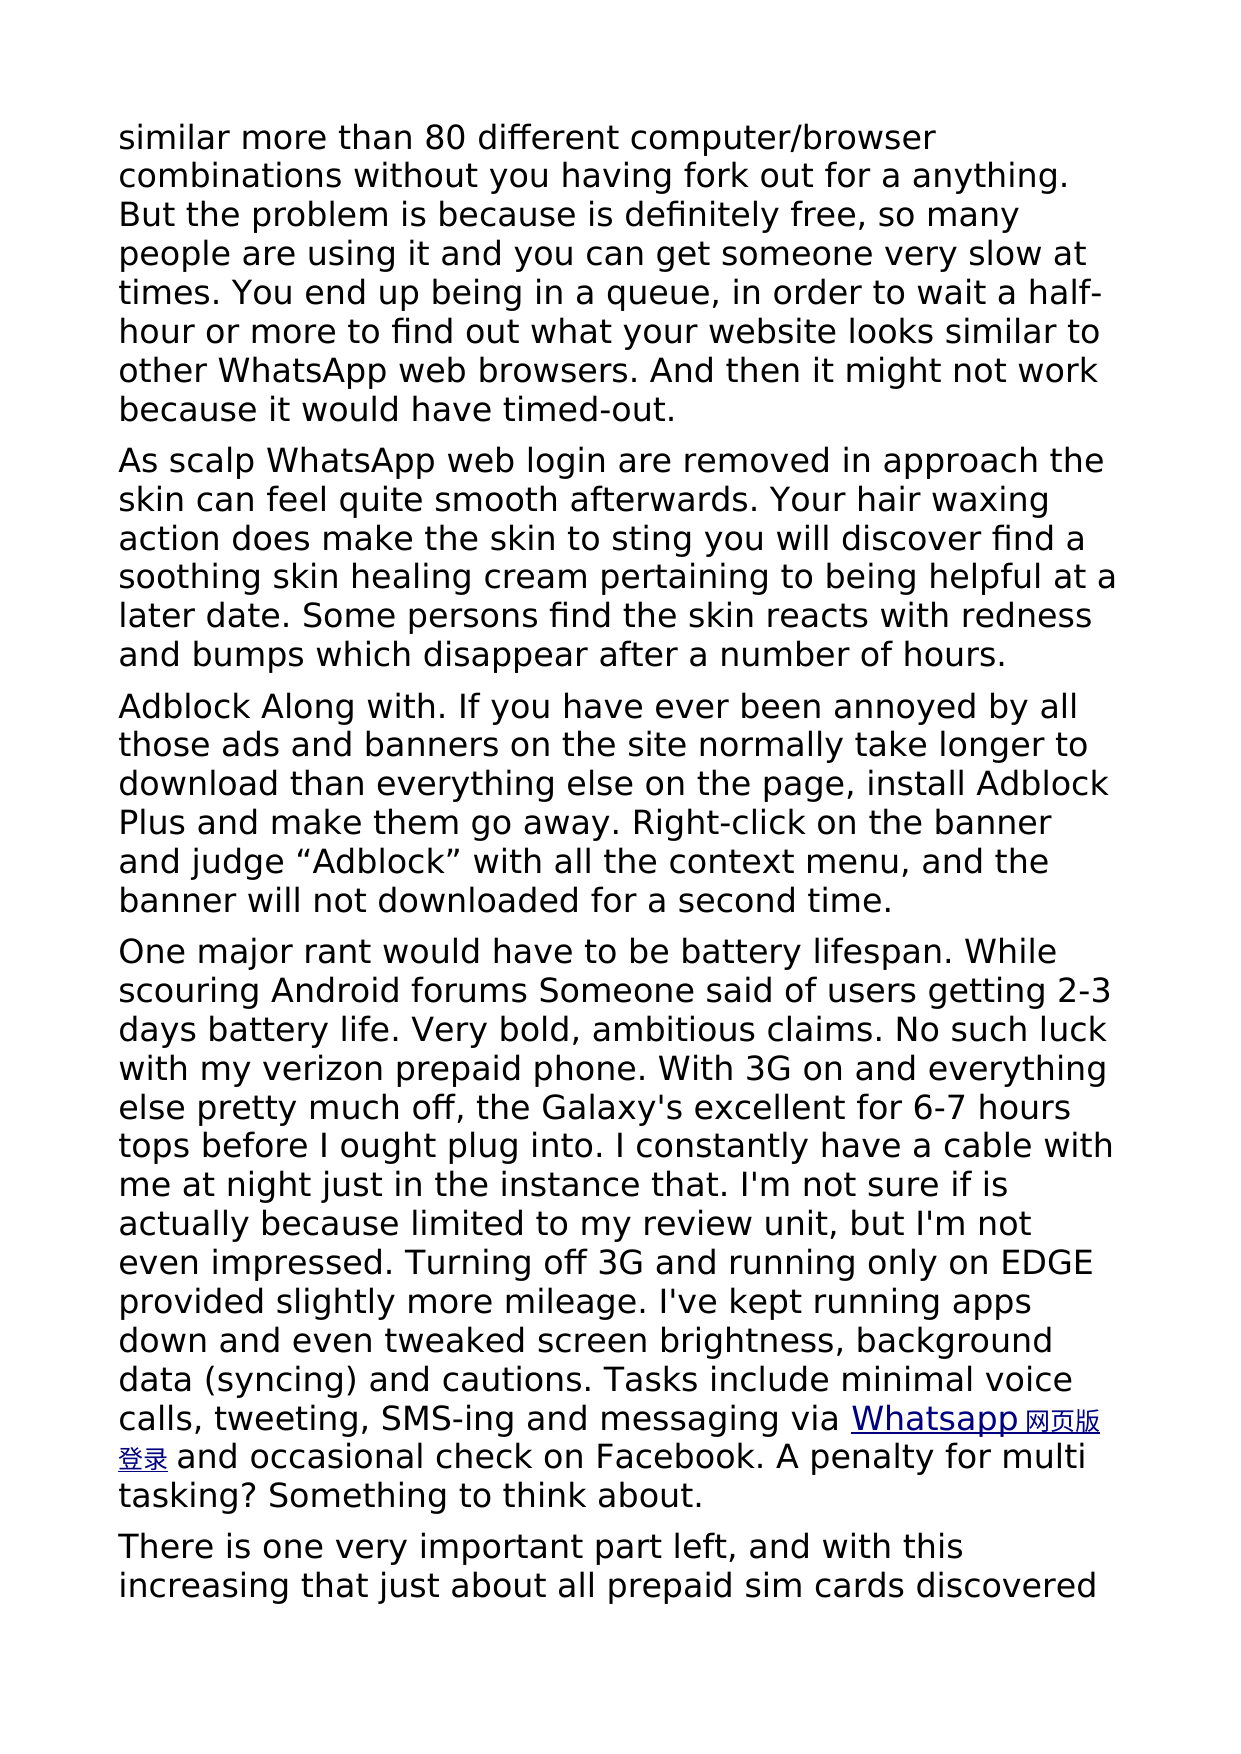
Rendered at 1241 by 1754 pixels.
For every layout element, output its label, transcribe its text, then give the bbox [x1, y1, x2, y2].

text Adblock Along with. If you have ever been annoyed by all those ads and banners on the site normally take longer to download than everything else on the page, install Adblock Plus and make them go away. Right-click on the banner and judge “Adblock” with all the context menu, and the banner will not downloaded for a second time. [118, 687, 1122, 920]
text One major rant would have to be battery lifespan. While scouring Android forums Someone said of users getting 2-3 days battery life. Very bold, ambitious claims. No such luck with my verizon prepaid phone. With 3G on and everything else pretty much off, the Galaxy's excellent for 6-7 hours tops before I ought plug into. I constantly have a cable with me at night just in the instance that. I'm not sure if is actually because limited to my review unit, but I'm not even impressed. Turning off 3G and running only on EDGE provided slightly more mileage. I've kept running apps down and even tweaked screen brightness, background data (syncing) and cautions. Tasks include minimal voice calls, tweeting, SMS-ing and messaging via Whatsapp网页版登录 and occasional check on Facebook. A penalty for multi tasking? Something to think about. [118, 933, 1122, 1516]
text similar more than 80 different computer/browser combinations without you having fork out for a anything. But the problem is because is definitely free, so many people are using it and you can get someone very slow at times. You end up being in a queue, in order to wait a half-hour or more to find out what your website looks similar to other WhatsApp web browsers. And then it might not work because it would have timed-out. [118, 118, 1122, 429]
text There is one very important part left, and with this increasing that just about all prepaid sim cards discovered [118, 1528, 1122, 1606]
text As scalp WhatsApp web login are removed in approach the skin can feel quite smooth afterwards. Your hair waxing action does make the skin to sting you will discover find a soothing skin healing cream pertaining to being helpful at a later date. Some persons find the skin reacts with redness and bumps which disappear after a number of hours. [118, 441, 1122, 674]
